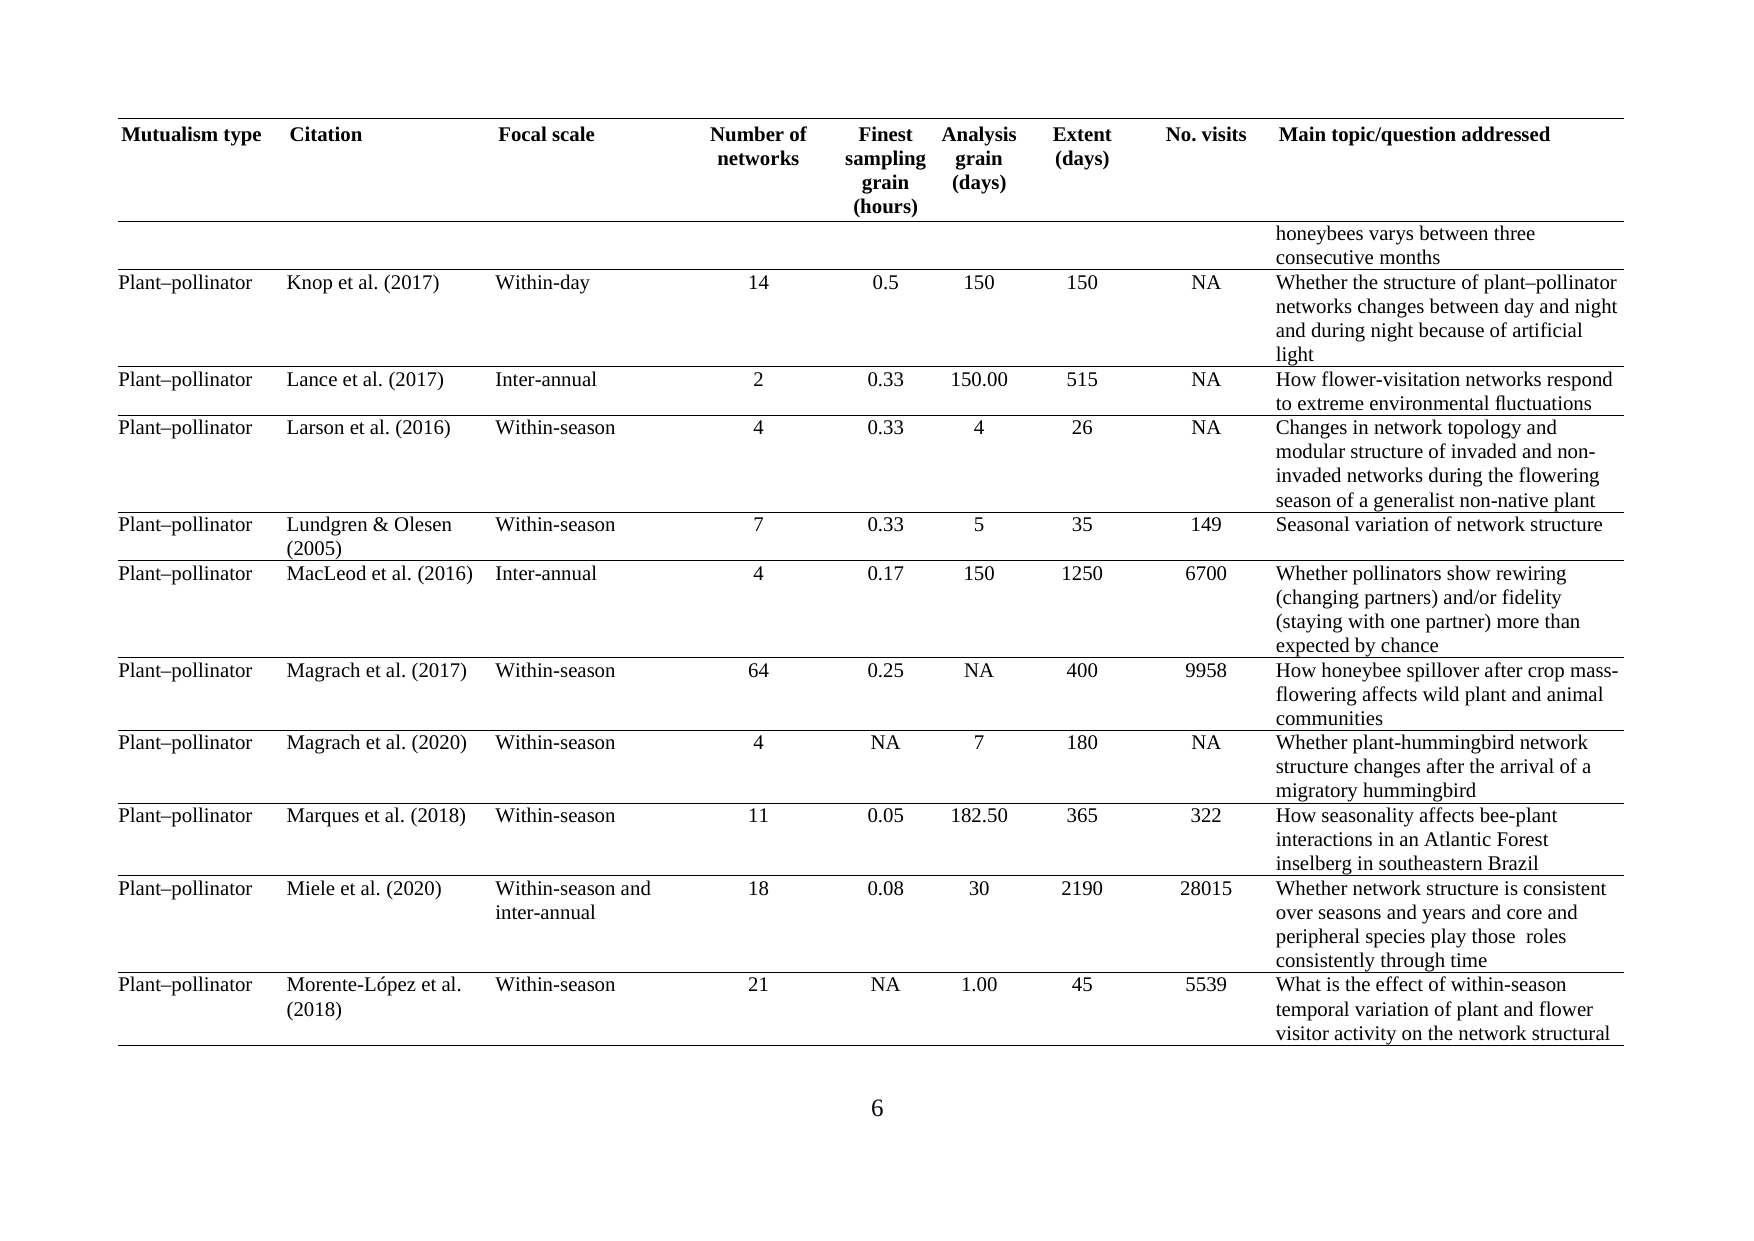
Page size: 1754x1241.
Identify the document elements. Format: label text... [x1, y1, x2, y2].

table_cell NA [1136, 367, 1276, 415]
table_cell Morente-López et al. (2018) [286, 973, 495, 1044]
table_cell 11 [676, 804, 841, 875]
table_cell 4 [676, 731, 841, 802]
table_header Analysis grain (days) [930, 119, 1028, 221]
table_cell 21 [676, 973, 841, 1044]
table_cell 1250 [1028, 561, 1136, 657]
table_cell Within-season [495, 973, 676, 1044]
table_cell [286, 222, 495, 269]
table_cell 150 [930, 561, 1028, 657]
table_cell 14 [676, 270, 841, 366]
table_cell [841, 222, 930, 269]
table_cell 0.5 [841, 270, 930, 366]
table_cell NA [1136, 270, 1276, 366]
table_cell 45 [1028, 973, 1136, 1044]
table_cell 150.00 [930, 367, 1028, 415]
table_cell 0.17 [841, 561, 930, 657]
table_cell 0.33 [841, 367, 930, 415]
table_cell 4 [676, 561, 841, 657]
table_cell 64 [676, 658, 841, 730]
table_cell 5539 [1136, 973, 1276, 1044]
table_cell What is the effect of within-season temporal variation of plant and flower visitor activity on the network structural [1276, 973, 1624, 1044]
table_cell Whether network structure is consistent over seasons and years and core and peripheral species play those roles consistently through time [1276, 876, 1624, 972]
table_cell 7 [676, 513, 841, 560]
table_cell 0.33 [841, 416, 930, 512]
table_header Main topic/question addressed [1276, 119, 1624, 221]
table_cell How seasonality affects bee-plant interactions in an Atlantic Forest inselberg in southeastern Brazil [1276, 804, 1624, 875]
table_cell Lance et al. (2017) [286, 367, 495, 415]
table_cell 18 [676, 876, 841, 972]
table_cell 515 [1028, 367, 1136, 415]
table_cell Plant–pollinator [118, 416, 286, 512]
table_cell MacLeod et al. (2016) [286, 561, 495, 657]
table_cell 0.08 [841, 876, 930, 972]
table_cell 26 [1028, 416, 1136, 512]
table_cell 0.25 [841, 658, 930, 730]
table_cell 2 [676, 367, 841, 415]
table_cell 365 [1028, 804, 1136, 875]
table_cell [930, 222, 1028, 269]
table_cell 35 [1028, 513, 1136, 560]
table_cell NA [1136, 731, 1276, 802]
table_cell NA [841, 731, 930, 802]
table_cell Plant–pollinator [118, 513, 286, 560]
table_cell Knop et al. (2017) [286, 270, 495, 366]
table_cell Marques et al. (2018) [286, 804, 495, 875]
table_cell Within-season [495, 513, 676, 560]
table_cell 1.00 [930, 973, 1028, 1044]
table_cell [495, 222, 676, 269]
table_header No. visits [1136, 119, 1276, 221]
table_cell Plant–pollinator [118, 876, 286, 972]
table_header Extent (days) [1028, 119, 1136, 221]
table_cell 0.05 [841, 804, 930, 875]
table_cell Whether the structure of plant–pollinator networks changes between day and night and during night because of artificial light [1276, 270, 1624, 366]
table_cell Plant–pollinator [118, 804, 286, 875]
table_cell Lundgren & Olesen (2005) [286, 513, 495, 560]
table_cell 0.33 [841, 513, 930, 560]
table_header Finest sampling grain (hours) [841, 119, 930, 221]
table_cell [118, 222, 286, 269]
table_cell 400 [1028, 658, 1136, 730]
table_cell 4 [676, 416, 841, 512]
table_cell Plant–pollinator [118, 367, 286, 415]
table_cell honeybees varys between three consecutive months [1276, 222, 1624, 269]
table_cell Inter-annual [495, 561, 676, 657]
table_cell How flower-visitation networks respond to extreme environmental ﬂuctuations [1276, 367, 1624, 415]
table_cell [1136, 222, 1276, 269]
table_cell 6700 [1136, 561, 1276, 657]
table_cell Whether plant-hummingbird network structure changes after the arrival of a migratory hummingbird [1276, 731, 1624, 802]
table_cell 182.50 [930, 804, 1028, 875]
table_cell How honeybee spillover after crop mass-flowering affects wild plant and animal communities [1276, 658, 1624, 730]
table_cell 322 [1136, 804, 1276, 875]
table_cell Plant–pollinator [118, 731, 286, 802]
table_cell NA [1136, 416, 1276, 512]
table_cell 9958 [1136, 658, 1276, 730]
table_cell 150 [1028, 270, 1136, 366]
table_cell 28015 [1136, 876, 1276, 972]
table_header Focal scale [495, 119, 676, 221]
table_cell NA [930, 658, 1028, 730]
table_cell 4 [930, 416, 1028, 512]
table_cell Within-season and inter-annual [495, 876, 676, 972]
table_cell Larson et al. (2016) [286, 416, 495, 512]
table_cell [1028, 222, 1136, 269]
table_cell 150 [930, 270, 1028, 366]
table_cell NA [841, 973, 930, 1044]
table_cell 180 [1028, 731, 1136, 802]
table_cell Within-season [495, 804, 676, 875]
table_cell Within-season [495, 658, 676, 730]
table_cell Magrach et al. (2017) [286, 658, 495, 730]
table_cell 149 [1136, 513, 1276, 560]
table_cell Whether pollinators show rewiring (changing partners) and/or fidelity (staying with one partner) more than expected by chance [1276, 561, 1624, 657]
table_cell 30 [930, 876, 1028, 972]
table_cell [676, 222, 841, 269]
table_cell Within-season [495, 416, 676, 512]
table_cell Plant–pollinator [118, 270, 286, 366]
table_cell 2190 [1028, 876, 1136, 972]
table_cell Within-season [495, 731, 676, 802]
table_cell Miele et al. (2020) [286, 876, 495, 972]
table_cell Plant–pollinator [118, 973, 286, 1044]
table_cell Plant–pollinator [118, 561, 286, 657]
table_cell Changes in network topology and modular structure of invaded and non-invaded networks during the flowering season of a generalist non-native plant [1276, 416, 1624, 512]
table_cell Inter-annual [495, 367, 676, 415]
table_cell Magrach et al. (2020) [286, 731, 495, 802]
table_cell Seasonal variation of network structure [1276, 513, 1624, 560]
table_header Number of networks [676, 119, 841, 221]
table_cell Plant–pollinator [118, 658, 286, 730]
table_header Citation [286, 119, 495, 221]
table_cell 5 [930, 513, 1028, 560]
table_header Mutualism type [118, 119, 286, 221]
table_cell Within-day [495, 270, 676, 366]
table_cell 7 [930, 731, 1028, 802]
